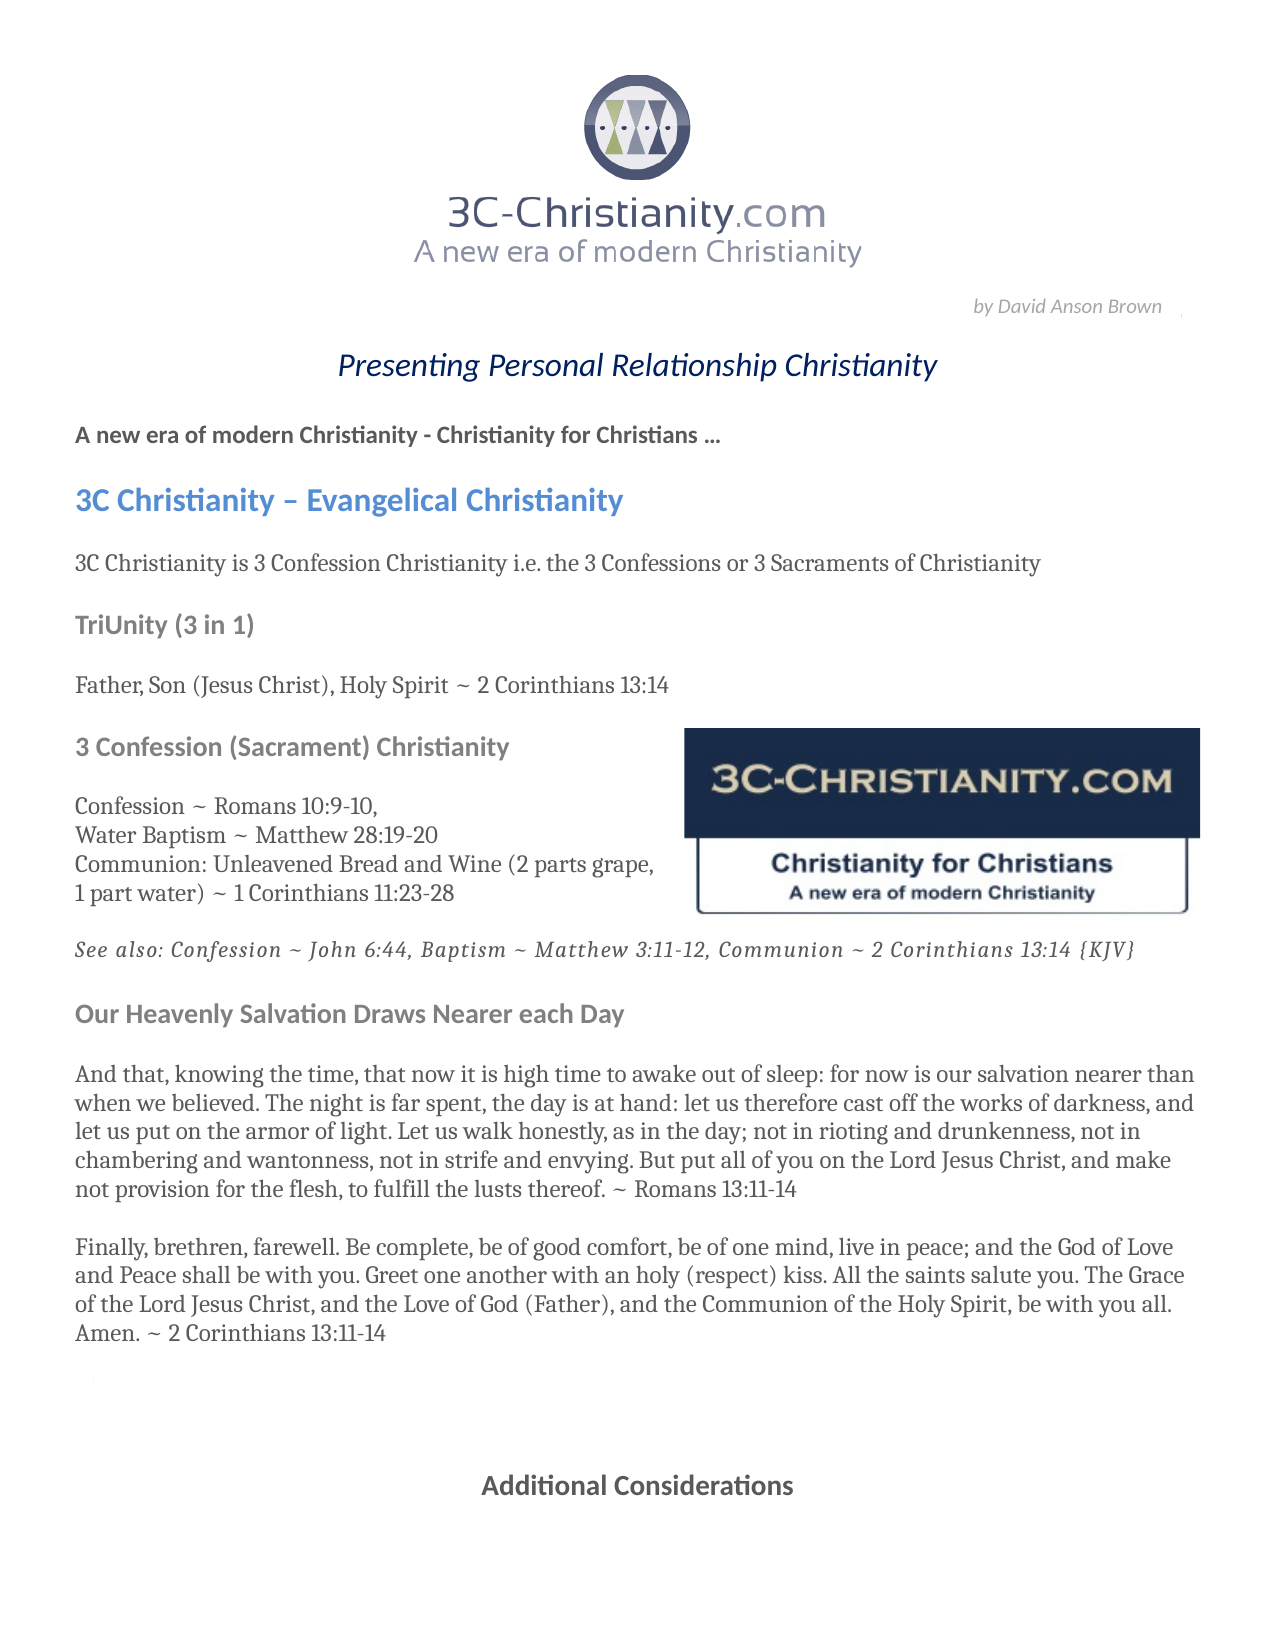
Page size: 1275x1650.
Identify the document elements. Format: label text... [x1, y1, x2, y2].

subtitle See also: Confession ~ John 6:44, Baptism ~ Matthew 3:11-12, Communion ~ 2 Corinthians 13:14 {KJV} [75, 936, 1200, 963]
text And that, knowing the time, that now it is high time to awake out of sleep: for now is our salvation nearer than when we believed. The night is far spent, the day is at hand: let us therefore cast off the works of darkness, and let us put on the armor of light. Let us walk honestly, as in the day; not in rioting and drunkenness, not in chambering and wantonness, not in strife and envying. But put all of you on the Lord Jesus Christ, and make not provision for the flesh, to fulfill the lusts thereof. ~ Romans 13:11-14 [75, 1060, 1200, 1203]
picture [413, 75, 862, 268]
text A new era of modern Christianity - Christianity for Christians … [75, 420, 1200, 450]
subtitle 3C Christianity – Evangelical Christianity [75, 479, 1200, 520]
text by David Anson Brown [75, 294, 1200, 319]
text 3C Christianity is 3 Confession Christianity i.e. the 3 Confessions or 3 Sacraments of Christianity [75, 549, 1200, 578]
text Presenting Personal Relationship Christianity [75, 344, 1200, 384]
subtitle TriUnity (3 in 1) [75, 607, 1200, 642]
text Father, Son (Jesus Christ), Holy Spirit ~ 2 Corinthians 13:14 [75, 671, 1200, 699]
text Confession ~ Romans 10:9-10, Water Baptism ~ Matthew 28:19-20 Communion: Unleavened Bread and Wine (2 parts grape, 1 part water) ~ 1 Corinthians 11:23-28 [75, 792, 684, 907]
text Additional Considerations [75, 1467, 1200, 1502]
picture [684, 728, 1200, 922]
subtitle 3 Confession (Sacrament) Christianity [75, 729, 684, 763]
text Finally, brethren, farewell. Be complete, be of good comfort, be of one mind, live in peace; and the God of Love and Peace shall be with you. Greet one another with an holy (respect) kiss. All the saints salute you. The Grace of the Lord Jesus Christ, and the Love of God (Father), and the Communion of the Holy Spirit, be with you all. Amen. ~ 2 Corinthians 13:11-14 [75, 1233, 1200, 1348]
subtitle Our Heavenly Salvation Draws Nearer each Day [75, 996, 1200, 1031]
